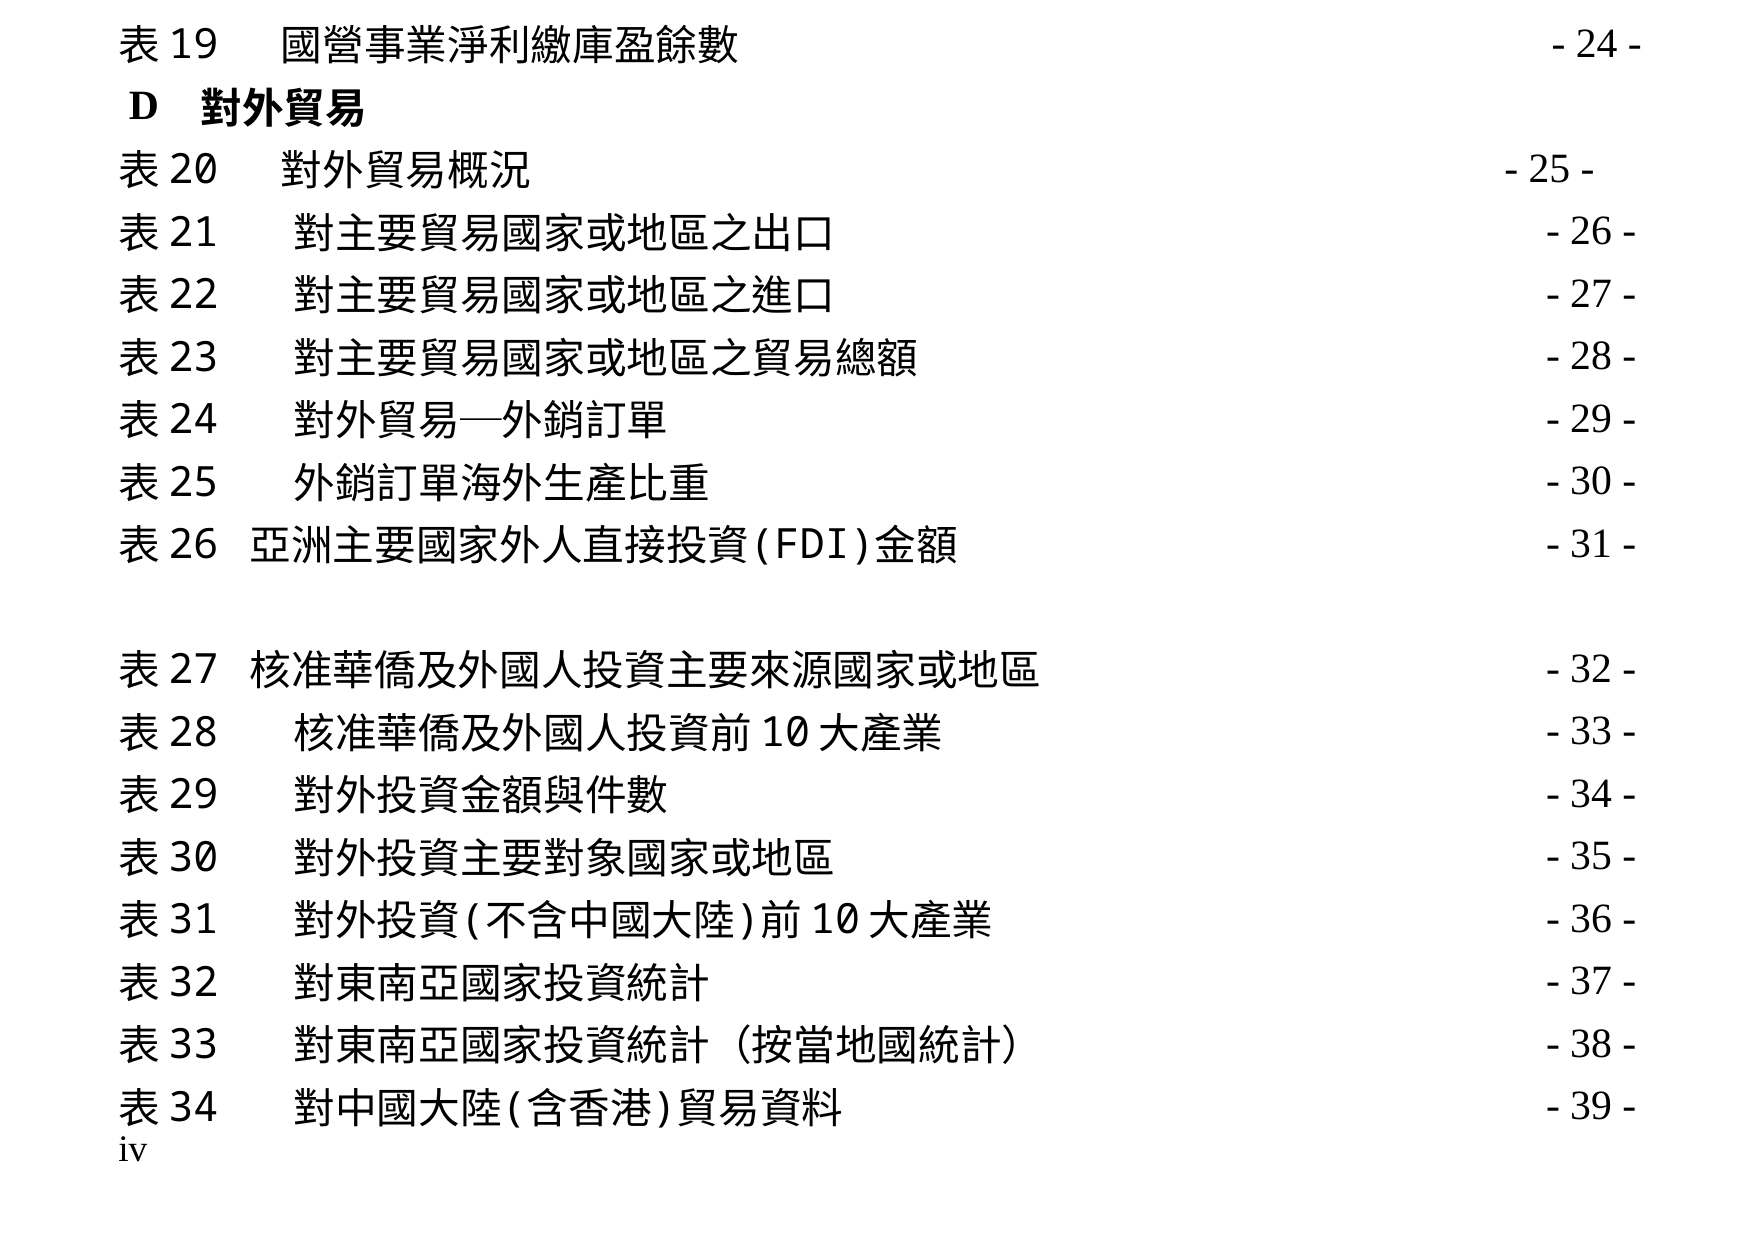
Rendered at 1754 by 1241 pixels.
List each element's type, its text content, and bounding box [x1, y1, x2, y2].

text 表34 對中國大陸(含香港)貿易資料 - 39 - [118, 1063, 1654, 1126]
text 表32 對東南亞國家投資統計 - 37 - [118, 938, 1654, 1001]
text 表24 對外貿易─外銷訂單 - 29 - [118, 376, 1654, 438]
text 表25 外銷訂單海外生產比重 - 30 - [118, 438, 1654, 501]
text 表28 核准華僑及外國人投資前10大產業 - 33 - [118, 688, 1654, 751]
text 表30 對外投資主要對象國家或地區 - 35 - [118, 813, 1654, 876]
text 表33 對東南亞國家投資統計（按當地國統計） - 38 - [118, 1001, 1654, 1063]
text 表27 核准華僑及外國人投資主要來源國家或地區 - 32 - [118, 626, 1654, 688]
text 表31 對外投資(不含中國大陸)前10大產業 - 36 - [118, 876, 1654, 938]
text 表20 對外貿易概況 - 25 - [118, 126, 1654, 188]
text 表21 對主要貿易國家或地區之出口 - 26 - [118, 188, 1654, 251]
text 表29 對外投資金額與件數 - 34 - [118, 751, 1654, 813]
text 表19 國營事業淨利繳庫盈餘數 - 24 - [118, 1, 1654, 63]
text 表22 對主要貿易國家或地區之進口 - 27 - [118, 251, 1654, 313]
text 表23 對主要貿易國家或地區之貿易總額 - 28 - [118, 313, 1654, 376]
text D 對外貿易 [118, 63, 1654, 126]
text 表26 亞洲主要國家外人直接投資(FDI)金額 - 31 - [118, 501, 1654, 563]
